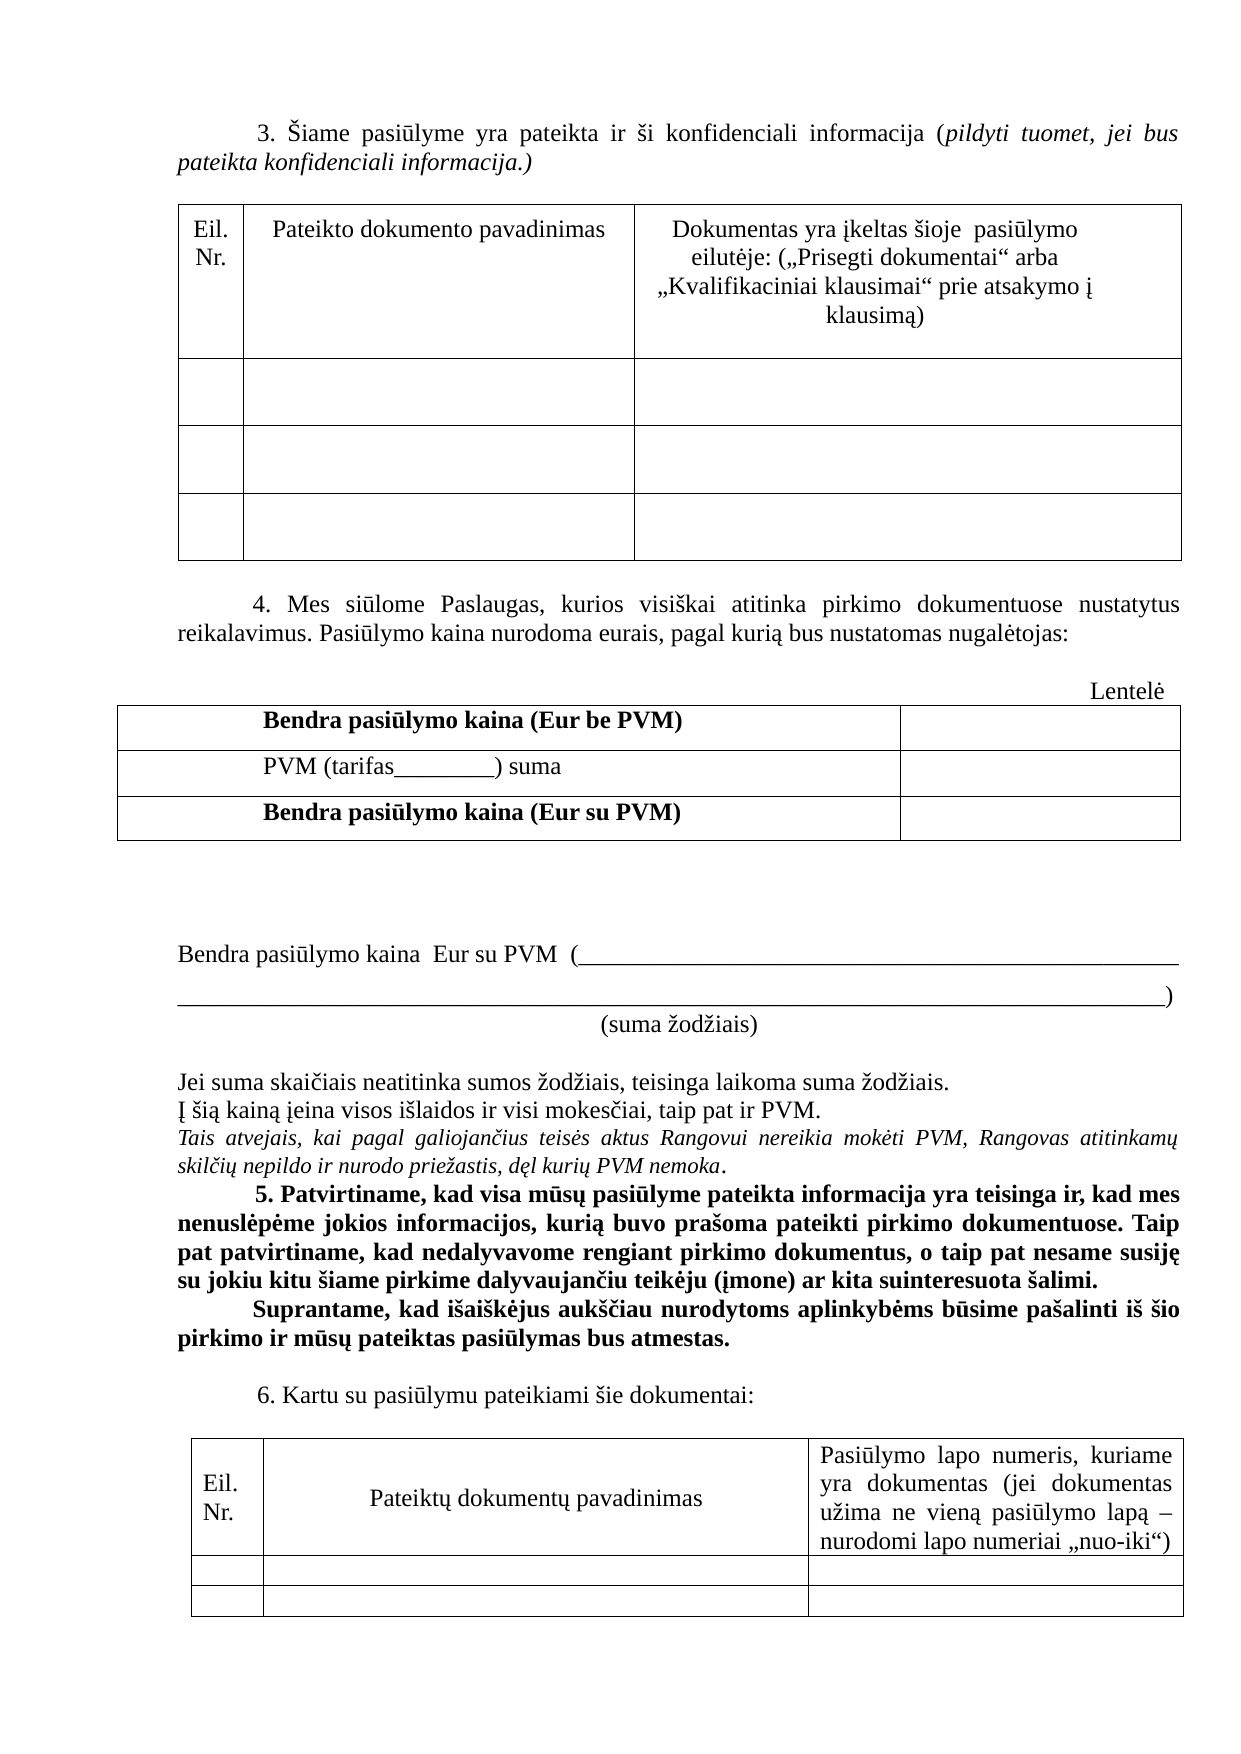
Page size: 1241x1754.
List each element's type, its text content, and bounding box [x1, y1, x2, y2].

table_cell [244, 494, 634, 560]
text 4. Mes siūlome Paslaugas, kurios visiškai atitinka pirkimo dokumentuose nustatytus reikalavimus. Pasiūlymo kaina nurodoma eurais, pagal kurią bus nustatomas nugalėtojas: [177, 589, 1181, 647]
table_header Pasiūlymo lapo numeris, kuriame yra dokumentas (jei dokumentas užima ne vieną pasiūlymo lapą – nurodomi lapo numeriai „nuo-iki“) [809, 1439, 1183, 1555]
table_cell [244, 359, 634, 425]
table_header [901, 706, 1180, 750]
text 6. Kartu su pasiūlymu pateikiami šie dokumentai: [177, 1381, 1181, 1409]
table_cell [192, 1586, 263, 1616]
text (suma žodžiais) [177, 1009, 1181, 1038]
text Tais atvejais, kai pagal galiojančius teisės aktus Rangovui nereikia mokėti PVM, Rangovas atitinkamų skilčių nepildo ir nurodo priežastis, dęl kurių PVM nemoka. [177, 1124, 1181, 1179]
text Lentelė [252, 676, 1181, 704]
table_cell [635, 359, 1181, 425]
table_cell PVM (tarifas________) suma [118, 751, 900, 796]
text 5. Patvirtiname, kad visa mūsų pasiūlyme pateikta informacija yra teisinga ir, kad mes nenuslėpėme jokios informacijos, kurią buvo prašoma pateikti pirkimo dokumentuose. Taip pat patvirtiname, kad nedalyvavome rengiant pirkimo dokumentus, o taip pat nesame susiję su jokiu kitu šiame pirkime dalyvaujančiu teikėju (įmone) ar kita suinteresuota šalimi. [177, 1179, 1181, 1294]
table_cell [179, 494, 243, 560]
table_header Eil.Nr. [192, 1439, 263, 1555]
table_cell [635, 494, 1181, 560]
table_cell [635, 426, 1181, 492]
table_cell [901, 797, 1180, 839]
table_cell [809, 1556, 1183, 1585]
text Suprantame, kad išaiškėjus aukščiau nurodytoms aplinkybėms būsime pašalinti iš šio pirkimo ir mūsų pateiktas pasiūlymas bus atmestas. [177, 1294, 1181, 1352]
table_cell [264, 1556, 808, 1585]
table_cell [192, 1556, 263, 1585]
table_header Eil. Nr. [179, 205, 243, 358]
text _______________________________________________________________________________) [177, 981, 1181, 1009]
table_header Pateikto dokumento pavadinimas [244, 205, 634, 358]
table_cell [244, 426, 634, 492]
table_cell [179, 426, 243, 492]
table_cell [901, 751, 1180, 796]
text Jei suma skaičiais neatitinka sumos žodžiais, teisinga laikoma suma žodžiais. [177, 1067, 1181, 1096]
table_cell [264, 1586, 808, 1616]
text 3. Šiame pasiūlyme yra pateikta ir ši konfidenciali informacija (pildyti tuomet, jei bus pateikta konfidenciali informacija.) [177, 118, 1181, 176]
table_header Dokumentas yra įkeltas šioje pasiūlymo eilutėje: („Prisegti dokumentai“ arba „Kvalifikaciniai klausimai“ prie atsakymo į klausimą) [635, 205, 1181, 358]
text Bendra pasiūlymo kaina Eur su PVM (__________________________________________­­­­­­­­______ [177, 939, 1181, 968]
table_header Pateiktų dokumentų pavadinimas [264, 1439, 808, 1555]
table_cell [179, 359, 243, 425]
table_cell Bendra pasiūlymo kaina (Eur su PVM) [118, 797, 900, 839]
table_cell [809, 1586, 1183, 1616]
table_header Bendra pasiūlymo kaina (Eur be PVM) [118, 706, 900, 750]
text Į šią kainą įeina visos išlaidos ir visi mokesčiai, taip pat ir PVM. [177, 1096, 1181, 1124]
